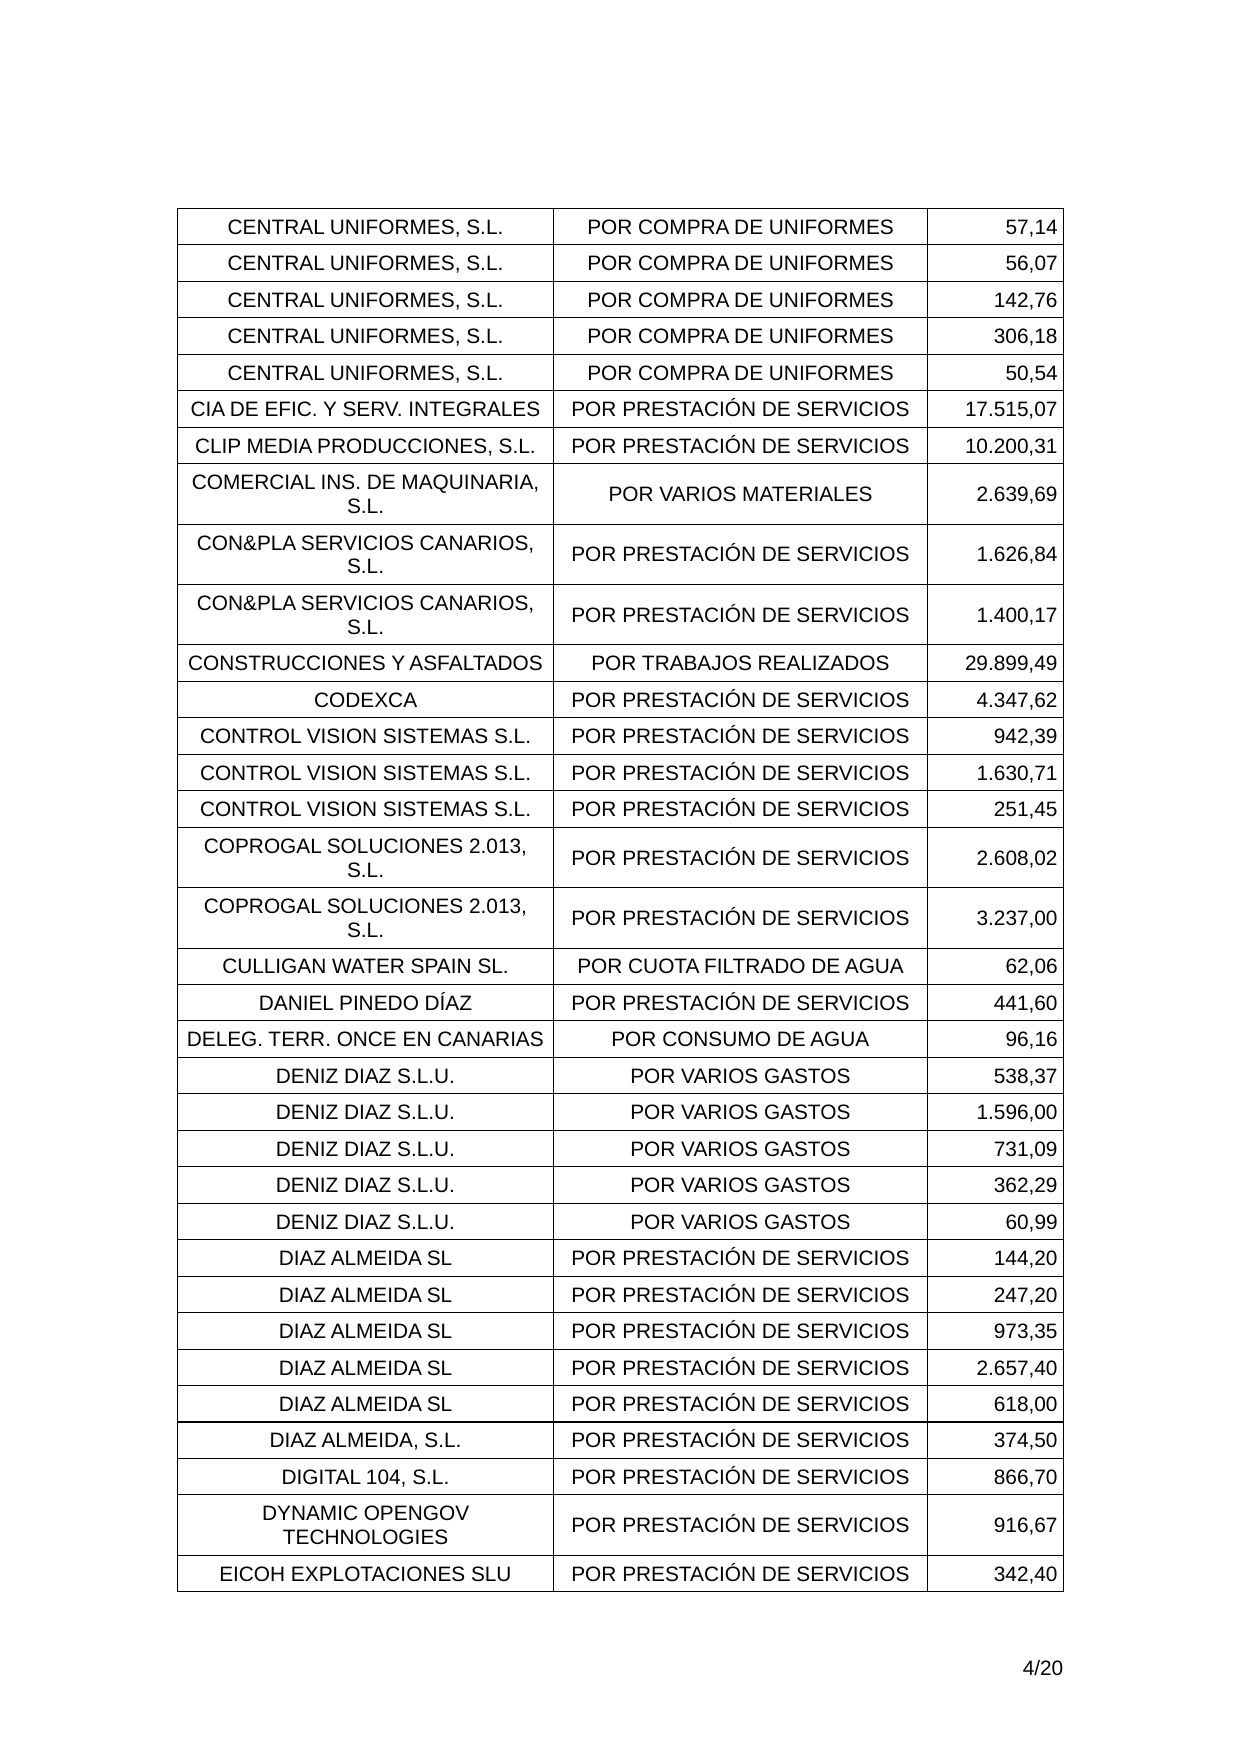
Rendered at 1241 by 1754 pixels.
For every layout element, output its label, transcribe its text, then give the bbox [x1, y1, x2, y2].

table_cell CENTRAL UNIFORMES, S.L. [178, 318, 553, 354]
table_cell POR PRESTACIÓN DE SERVICIOS [554, 525, 927, 584]
table_cell POR PRESTACIÓN DE SERVICIOS [554, 985, 927, 1020]
table_cell 50,54 [928, 355, 1063, 390]
table_cell 1.626,84 [928, 525, 1063, 584]
table_cell CONTROL VISION SISTEMAS S.L. [178, 718, 553, 754]
table_cell 306,18 [928, 318, 1063, 354]
table_cell POR PRESTACIÓN DE SERVICIOS [554, 1459, 927, 1494]
table_cell DIAZ ALMEIDA SL [178, 1240, 553, 1276]
table_cell POR VARIOS GASTOS [554, 1204, 927, 1239]
table_cell COMERCIAL INS. DE MAQUINARIA, S.L. [178, 464, 553, 523]
table_cell 973,35 [928, 1313, 1063, 1348]
table_cell 2.639,69 [928, 464, 1063, 523]
table_cell POR VARIOS GASTOS [554, 1131, 927, 1166]
table_cell 942,39 [928, 718, 1063, 754]
table_cell POR PRESTACIÓN DE SERVICIOS [554, 1240, 927, 1276]
table_cell 62,06 [928, 949, 1063, 984]
table_cell CON&PLA SERVICIOS CANARIOS, S.L. [178, 585, 553, 644]
table_cell 144,20 [928, 1240, 1063, 1276]
table_cell 2.608,02 [928, 828, 1063, 887]
table_cell 17.515,07 [928, 391, 1063, 427]
table_cell 1.630,71 [928, 755, 1063, 790]
table_cell POR PRESTACIÓN DE SERVICIOS [554, 1350, 927, 1385]
table_cell 2.657,40 [928, 1350, 1063, 1385]
table_cell 3.237,00 [928, 888, 1063, 947]
table_cell POR PRESTACIÓN DE SERVICIOS [554, 755, 927, 790]
table_cell POR PRESTACIÓN DE SERVICIOS [554, 585, 927, 644]
table_cell 342,40 [928, 1556, 1063, 1591]
table_cell POR VARIOS MATERIALES [554, 464, 927, 523]
table_cell CLIP MEDIA PRODUCCIONES, S.L. [178, 428, 553, 463]
table_cell DIGITAL 104, S.L. [178, 1459, 553, 1494]
table_cell POR PRESTACIÓN DE SERVICIOS [554, 1556, 927, 1591]
table_cell POR PRESTACIÓN DE SERVICIOS [554, 828, 927, 887]
table_cell CONSTRUCCIONES Y ASFALTADOS [178, 645, 553, 681]
table_cell POR PRESTACIÓN DE SERVICIOS [554, 718, 927, 754]
table_cell DYNAMIC OPENGOV TECHNOLOGIES [178, 1495, 553, 1555]
table_cell POR PRESTACIÓN DE SERVICIOS [554, 888, 927, 947]
table_cell CENTRAL UNIFORMES, S.L. [178, 245, 553, 281]
table_cell POR COMPRA DE UNIFORMES [554, 245, 927, 281]
table_cell POR PRESTACIÓN DE SERVICIOS [554, 1313, 927, 1348]
table_cell 56,07 [928, 245, 1063, 281]
table_cell DENIZ DIAZ S.L.U. [178, 1094, 553, 1130]
table_cell POR CUOTA FILTRADO DE AGUA [554, 949, 927, 984]
table_cell 4.347,62 [928, 682, 1063, 717]
table_cell DIAZ ALMEIDA, S.L. [178, 1423, 553, 1458]
table_cell DENIZ DIAZ S.L.U. [178, 1204, 553, 1239]
table_cell POR PRESTACIÓN DE SERVICIOS [554, 1277, 927, 1312]
table_cell POR COMPRA DE UNIFORMES [554, 355, 927, 390]
table_cell EICOH EXPLOTACIONES SLU [178, 1556, 553, 1591]
table_cell DIAZ ALMEIDA SL [178, 1350, 553, 1385]
table_cell POR PRESTACIÓN DE SERVICIOS [554, 1386, 927, 1421]
table_cell DENIZ DIAZ S.L.U. [178, 1058, 553, 1093]
table_cell DIAZ ALMEIDA SL [178, 1277, 553, 1312]
table_cell 441,60 [928, 985, 1063, 1020]
table_cell POR CONSUMO DE AGUA [554, 1021, 927, 1057]
table_cell 1.400,17 [928, 585, 1063, 644]
table_cell 57,14 [928, 209, 1063, 244]
table_cell 374,50 [928, 1423, 1063, 1458]
table_cell 142,76 [928, 282, 1063, 317]
table_cell 1.596,00 [928, 1094, 1063, 1130]
table_cell POR PRESTACIÓN DE SERVICIOS [554, 391, 927, 427]
table_cell DENIZ DIAZ S.L.U. [178, 1167, 553, 1203]
table_cell 29.899,49 [928, 645, 1063, 681]
table_cell 251,45 [928, 791, 1063, 827]
table_cell 10.200,31 [928, 428, 1063, 463]
table_cell DANIEL PINEDO DÍAZ [178, 985, 553, 1020]
table_cell POR VARIOS GASTOS [554, 1094, 927, 1130]
table_cell 247,20 [928, 1277, 1063, 1312]
table_cell DIAZ ALMEIDA SL [178, 1313, 553, 1348]
table_cell 60,99 [928, 1204, 1063, 1239]
table_cell DENIZ DIAZ S.L.U. [178, 1131, 553, 1166]
table_cell POR COMPRA DE UNIFORMES [554, 318, 927, 354]
table_cell CENTRAL UNIFORMES, S.L. [178, 282, 553, 317]
table_cell CON&PLA SERVICIOS CANARIOS, S.L. [178, 525, 553, 584]
table_cell 538,37 [928, 1058, 1063, 1093]
table_cell COPROGAL SOLUCIONES 2.013, S.L. [178, 828, 553, 887]
table_cell 96,16 [928, 1021, 1063, 1057]
table_cell 916,67 [928, 1495, 1063, 1555]
table_cell POR COMPRA DE UNIFORMES [554, 282, 927, 317]
table_cell CENTRAL UNIFORMES, S.L. [178, 209, 553, 244]
table_cell POR COMPRA DE UNIFORMES [554, 209, 927, 244]
table_cell CULLIGAN WATER SPAIN SL. [178, 949, 553, 984]
table_cell 618,00 [928, 1386, 1063, 1421]
table_cell POR PRESTACIÓN DE SERVICIOS [554, 791, 927, 827]
table_cell CONTROL VISION SISTEMAS S.L. [178, 791, 553, 827]
table_cell DELEG. TERR. ONCE EN CANARIAS [178, 1021, 553, 1057]
table_cell POR PRESTACIÓN DE SERVICIOS [554, 1495, 927, 1555]
table_cell POR PRESTACIÓN DE SERVICIOS [554, 682, 927, 717]
table_cell DIAZ ALMEIDA SL [178, 1386, 553, 1421]
table_cell CODEXCA [178, 682, 553, 717]
table_cell POR TRABAJOS REALIZADOS [554, 645, 927, 681]
table_cell 731,09 [928, 1131, 1063, 1166]
table_cell POR VARIOS GASTOS [554, 1167, 927, 1203]
table_cell CIA DE EFIC. Y SERV. INTEGRALES [178, 391, 553, 427]
table_cell 362,29 [928, 1167, 1063, 1203]
table_cell POR PRESTACIÓN DE SERVICIOS [554, 428, 927, 463]
table_cell CONTROL VISION SISTEMAS S.L. [178, 755, 553, 790]
table_cell POR PRESTACIÓN DE SERVICIOS [554, 1423, 927, 1458]
table_cell COPROGAL SOLUCIONES 2.013, S.L. [178, 888, 553, 947]
table_cell CENTRAL UNIFORMES, S.L. [178, 355, 553, 390]
table_cell 866,70 [928, 1459, 1063, 1494]
table_cell POR VARIOS GASTOS [554, 1058, 927, 1093]
